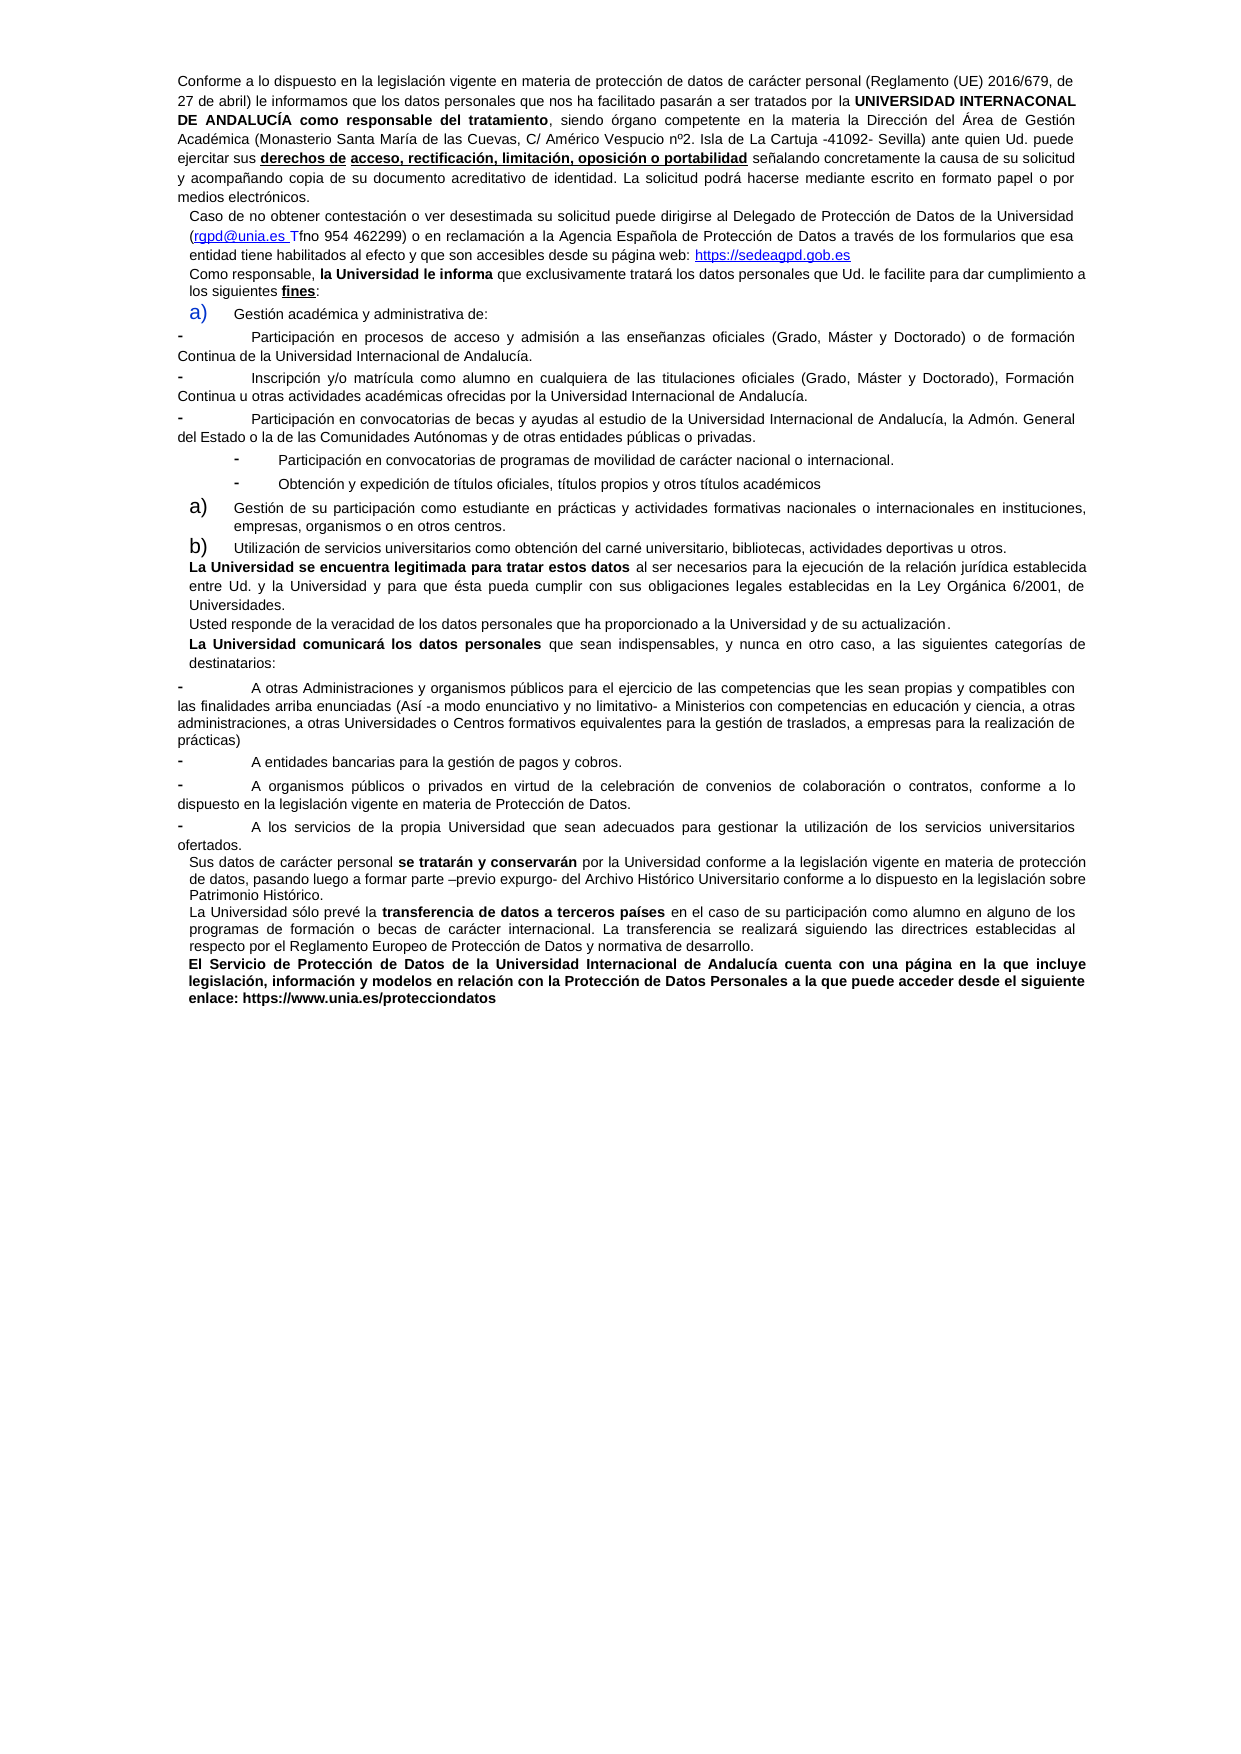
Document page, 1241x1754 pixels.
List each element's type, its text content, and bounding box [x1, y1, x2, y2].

list Gestión de su participación como estudiante en prácticas y actividades formativas nacionales o internacionales en instituciones, empresas, organismos o en otros centros. [189, 493, 1087, 534]
text Como responsable, la Universidad le informa que exclusivamente tratará los datos personales que Ud. le facilite para dar cumplimiento a los siguientes fines: [189, 266, 1087, 299]
text La Universidad comunicará los datos personales que sean indispensables, y nunca en otro caso, a las siguientes categorías de destinatarios: [189, 635, 1087, 671]
list Participación en procesos de acceso y admisión a las enseñanzas oficiales (Grado, Máster y Doctorado) o de formación Continua de la Universidad Internacional de Andalucía. [177, 323, 1077, 364]
text Conforme a lo dispuesto en la legislación vigente en materia de protección de datos de carácter personal (Reglamento (UE) 2016/679, de 27 de abril) le informamos que los datos personales que nos ha facilitado pasarán a ser tratados por la UNIVERSIDAD INTERNACONAL DE ANDALUCÍA como responsable del tratamiento, siendo órgano competente en la materia la Dirección del Área de Gestión Académica (Monasterio Santa María de las Cuevas, C/ Américo Vespucio nº2. Isla de La Cartuja -41092- Sevilla) ante quien Ud. puede ejercitar sus derechos de acceso, rectificación, limitación, oposición o portabilidad señalando concretamente la causa de su solicitud y acompañando copia de su documento acreditativo de identidad. La solicitud podrá hacerse mediante escrito en formato papel o por medios electrónicos. [177, 73, 1076, 206]
list Participación en convocatorias de programas de movilidad de carácter nacional o internacional. [233, 446, 1087, 469]
list A organismos públicos o privados en virtud de la celebración de convenios de colaboración o contratos, conforme a lo dispuesto en la legislación vigente en materia de Protección de Datos. [177, 772, 1077, 813]
text Sus datos de carácter personal se tratarán y conservarán por la Universidad conforme a la legislación vigente en materia de protección de datos, pasando luego a formar parte –previo expurgo- del Archivo Histórico Universitario conforme a lo dispuesto en la legislación sobre Patrimonio Histórico. [189, 853, 1087, 904]
list Gestión académica y administrativa de: [189, 299, 1087, 323]
text Caso de no obtener contestación o ver desestimada su solicitud puede dirigirse al Delegado de Protección de Datos de la Universidad (rgpd@unia.es Tfno 954 462299) o en reclamación a la Agencia Española de Protección de Datos a través de los formularios que esa entidad tiene habilitados al efecto y que son accesibles desde su página web: https://sedeagpd.gob.es [189, 208, 1076, 263]
list A entidades bancarias para la gestión de pagos y cobros. [177, 748, 1077, 772]
list Utilización de servicios universitarios como obtención del carné universitario, bibliotecas, actividades deportivas u otros. [189, 534, 1087, 558]
text El Servicio de Protección de Datos de la Universidad Internacional de Andalucía cuenta con una página en la que incluye legislación, información y modelos en relación con la Protección de Datos Personales a la que puede acceder desde el siguiente enlace: https://www.unia.es/protecciondatos [188, 956, 1087, 1006]
list A los servicios de la propia Universidad que sean adecuados para gestionar la utilización de los servicios universitarios ofertados. [177, 813, 1077, 853]
list Participación en convocatorias de becas y ayudas al estudio de la Universidad Internacional de Andalucía, la Admón. General del Estado o la de las Comunidades Autónomas y de otras entidades públicas o privadas. [177, 405, 1076, 446]
text La Universidad sólo prevé la transferencia de datos a terceros países en el caso de su participación como alumno en alguno de los programas de formación o becas de carácter internacional. La transferencia se realizará siguiendo las directrices establecidas al respecto por el Reglamento Europeo de Protección de Datos y normativa de desarrollo. [189, 904, 1077, 954]
list Inscripción y/o matrícula como alumno en cualquiera de las titulaciones oficiales (Grado, Máster y Doctorado), Formación Continua u otras actividades académicas ofrecidas por la Universidad Internacional de Andalucía. [177, 364, 1076, 405]
list A otras Administraciones y organismos públicos para el ejercicio de las competencias que les sean propias y compatibles con las finalidades arriba enunciadas (Así -a modo enunciativo y no limitativo- a Ministerios con competencias en educación y ciencia, a otras administraciones, a otras Universidades o Centros formativos equivalentes para la gestión de traslados, a empresas para la realización de prácticas) [177, 674, 1077, 748]
text La Universidad se encuentra legitimada para tratar estos datos al ser necesarios para la ejecución de la relación jurídica establecida entre Ud. y la Universidad y para que ésta pueda cumplir con sus obligaciones legales establecidas en la Ley Orgánica 6/2001, de Universidades. [189, 558, 1087, 613]
list Obtención y expedición de títulos oficiales, títulos propios y otros títulos académicos [233, 469, 1087, 493]
text Usted responde de la veracidad de los datos personales que ha proporcionado a la Universidad y de su actualización. [189, 616, 1087, 633]
